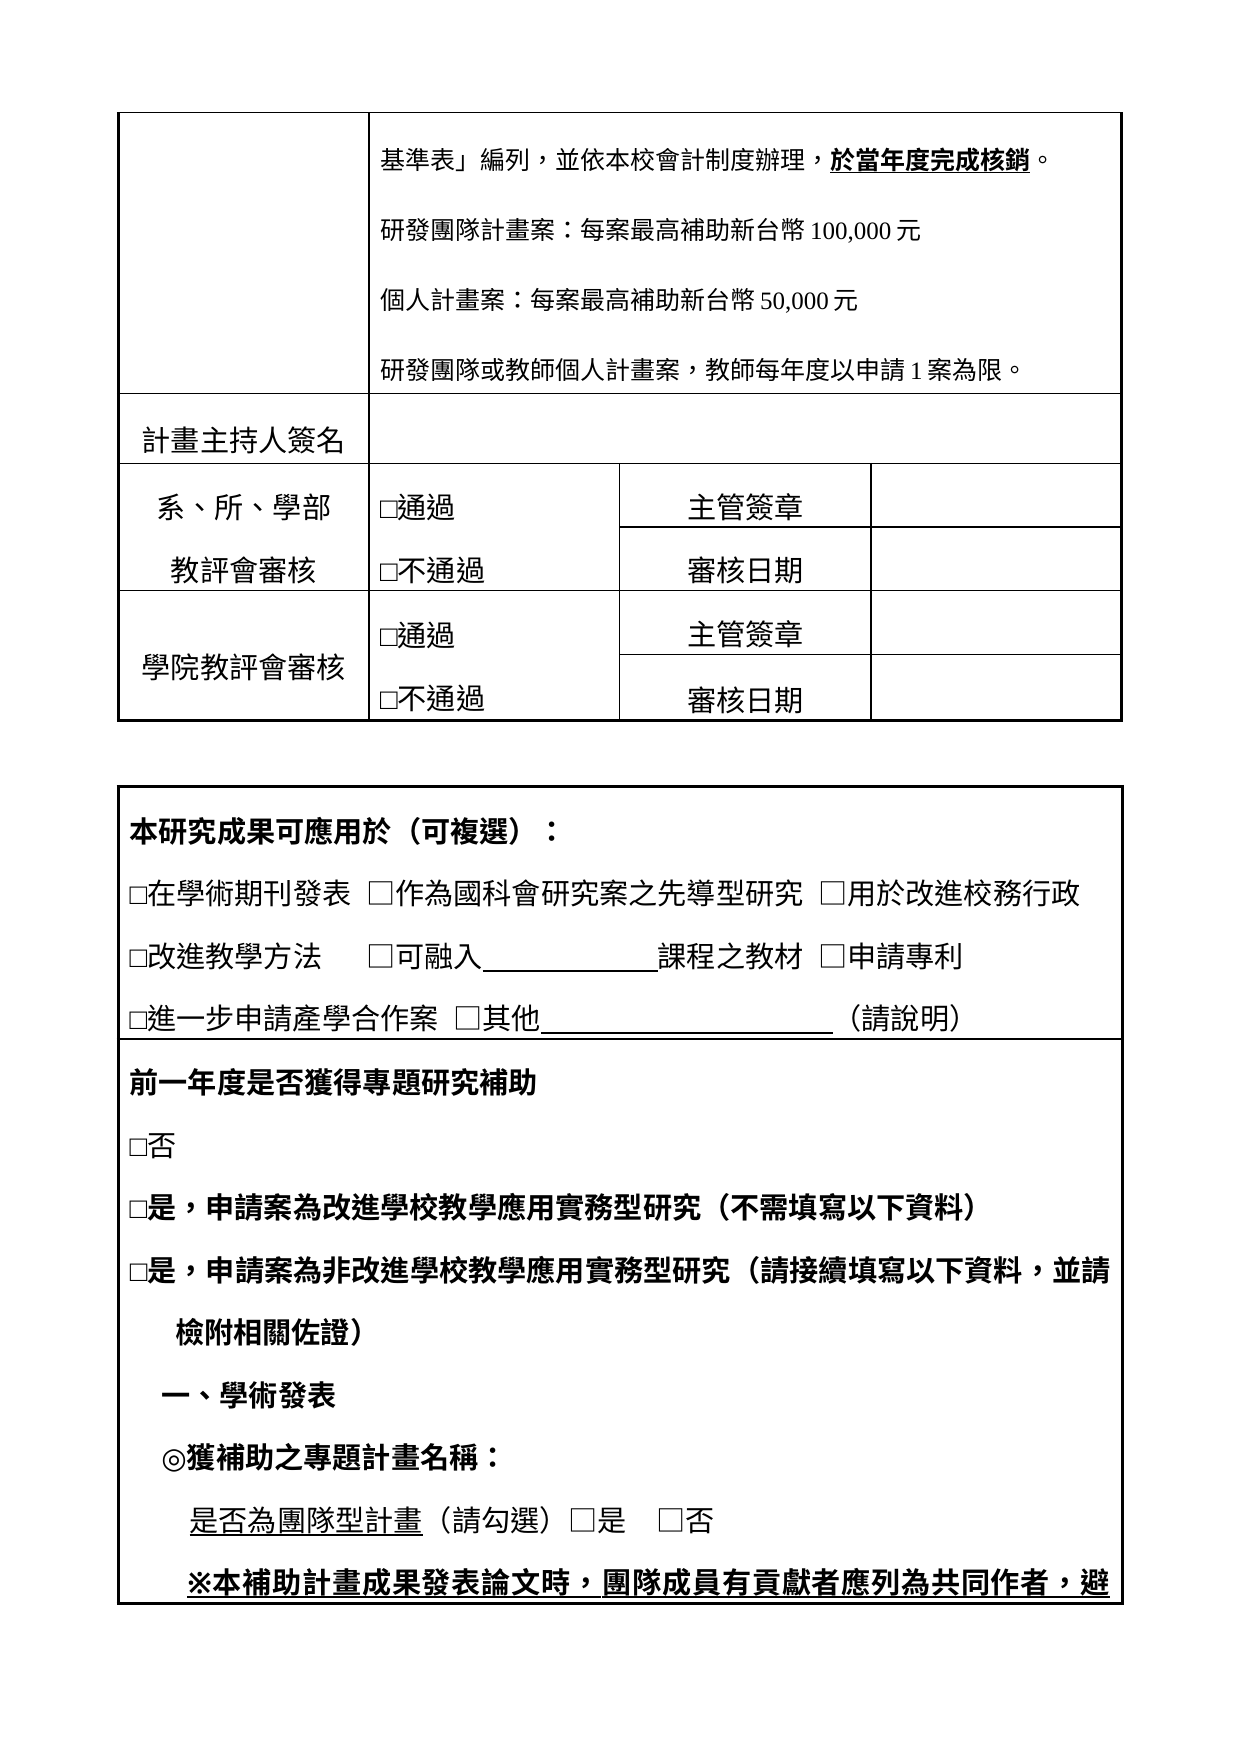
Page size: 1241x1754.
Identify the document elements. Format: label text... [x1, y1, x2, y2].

table_cell 主管簽章 [620, 464, 870, 526]
table_cell [872, 464, 1120, 526]
table_cell [872, 591, 1120, 653]
table_cell 審核日期 [620, 528, 870, 590]
table_cell 系、所、學部 教評會審核 [120, 464, 368, 590]
table_cell □通過 □不通過 [370, 591, 619, 719]
table_cell □通過 □不通過 [370, 464, 619, 590]
table_cell 前一年度是否獲得專題研究補助 □否 □是，申請案為改進學校教學應用實務型研究（不需填寫以下資料） □是，申請案為非改進學校教學應用實務型研究（請接續填寫以下資料，並請檢附相關佐證） 一、學術發表 ◎獲補助之專題計畫名稱： 是否為團隊型計畫（請勾選）□是 □否 ※本補助計畫成果發表論文時，團隊成員有貢獻者應列為共同作者，避 [120, 1040, 1121, 1602]
table_cell 主管簽章 [620, 591, 870, 653]
table_cell [370, 394, 1120, 463]
table_cell [872, 528, 1120, 590]
table_cell [872, 655, 1120, 719]
table_cell 計畫主持人簽名 [120, 394, 368, 463]
table_cell 基準表」編列，並依本校會計制度辦理，於當年度完成核銷。 研發團隊計畫案：每案最高補助新台幣100,000元 個人計畫案：每案最高補助新台幣50,000元 研發團隊或教師個人計畫案，教師每年度以申請1案為限。 [370, 113, 1120, 393]
table_cell [120, 113, 368, 393]
table_cell 審核日期 [620, 655, 870, 719]
table_cell 學院教評會審核 [120, 591, 368, 719]
table_header 本研究成果可應用於（可複選）： □在學術期刊發表 □作為國科會研究案之先導型研究 □用於改進校務行政 □改進教學方法 □可融入 課程之教材 □申請專利 □進一步申請產學合作案 □其他 （請說明） [120, 788, 1121, 1038]
